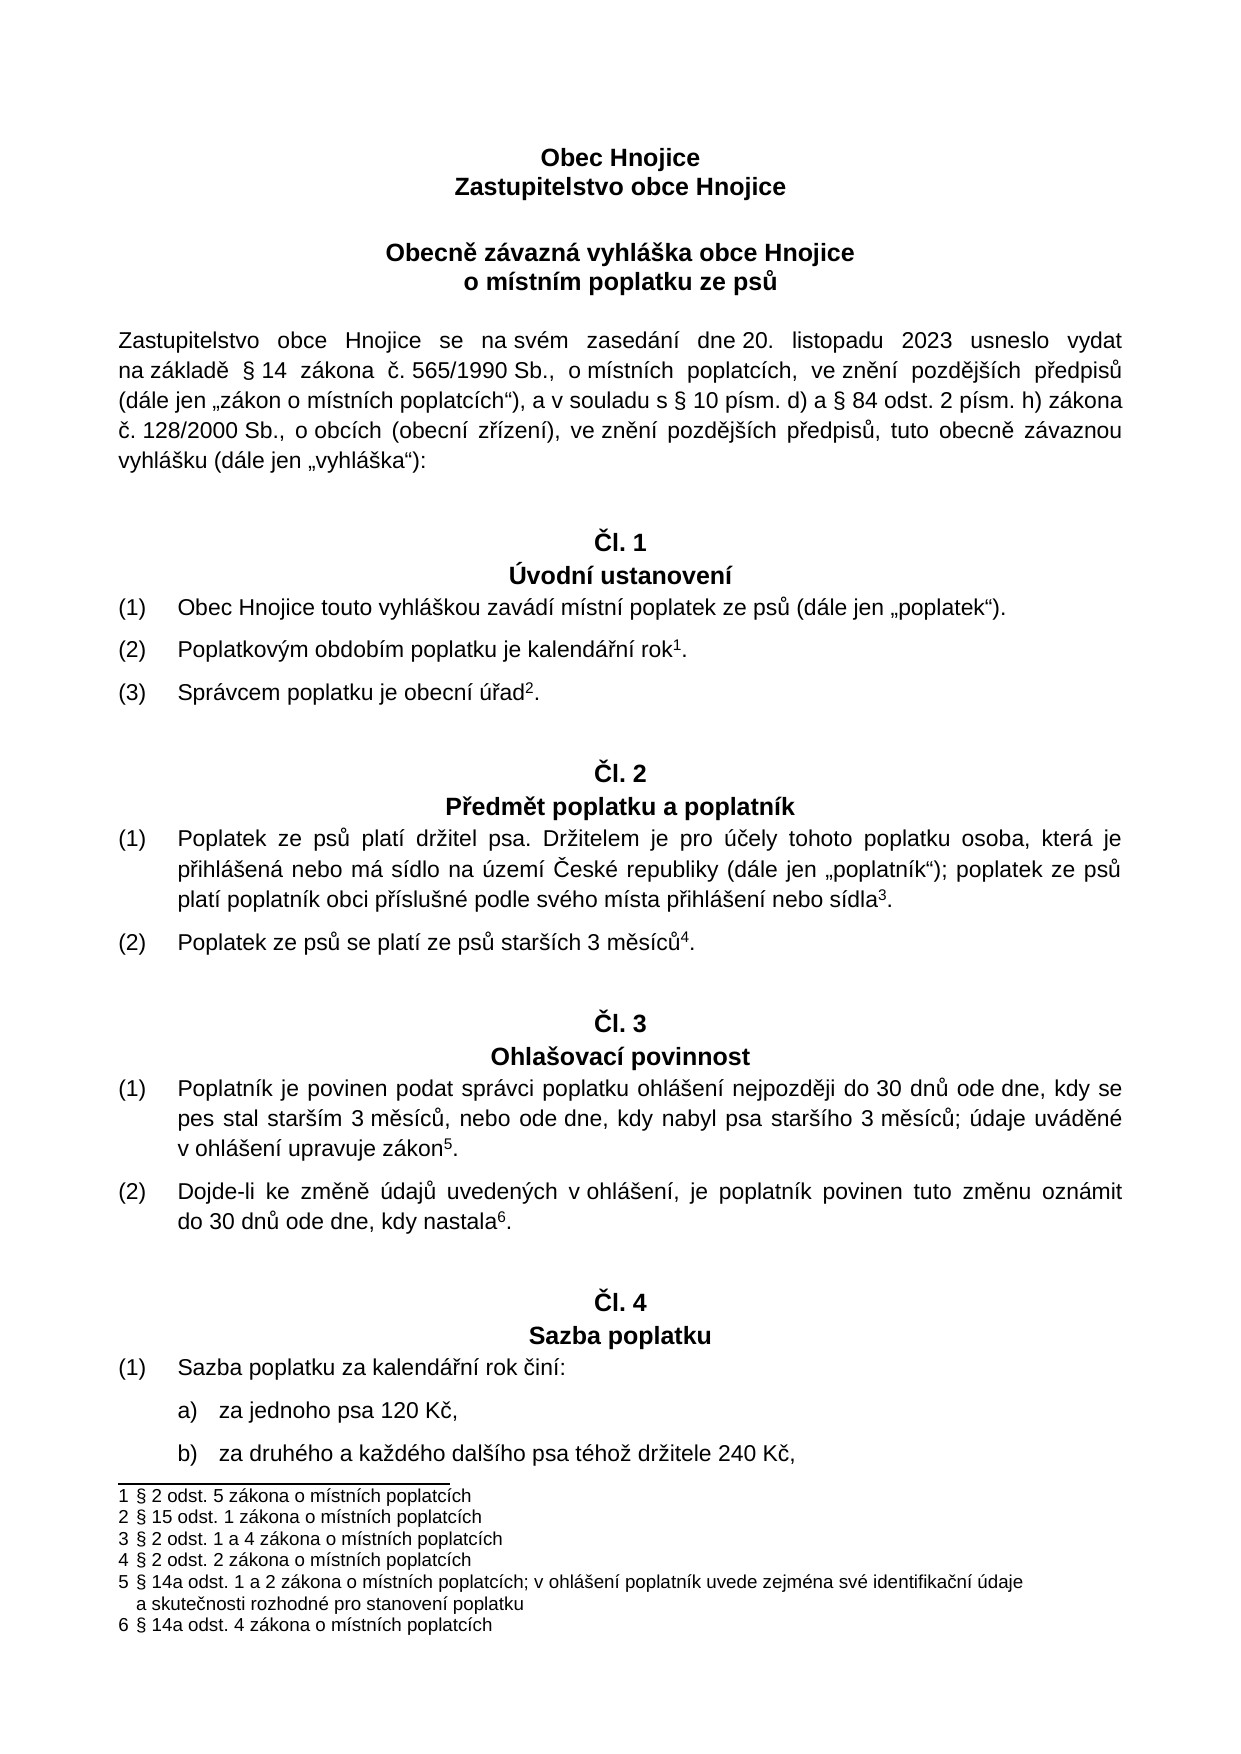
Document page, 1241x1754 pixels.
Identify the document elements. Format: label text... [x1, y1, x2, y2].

text Zastupitelstvo obce Hnojice se na svém zasedání dne 20. listopadu 2023 usneslo vydat na základě § 14 zákona č. 565/1990 Sb., o místních poplatcích, ve znění pozdějších předpisů (dále jen „zákon o místních poplatcích“), a v souladu s § 10 písm. d) a § 84 odst. 2 písm. h) zákona č. 128/2000 Sb., o obcích (obecní zřízení), ve znění pozdějších předpisů, tuto obecně závaznou vyhlášku (dále jen „vyhláška“): [118, 327, 1122, 474]
list § 2 odst. 1 a 4 zákona o místních poplatcích [118, 1528, 1122, 1549]
list § 2 odst. 2 zákona o místních poplatcích [118, 1549, 1122, 1571]
list § 15 odst. 1 zákona o místních poplatcích [118, 1506, 1122, 1528]
list § 2 odst. 5 zákona o místních poplatcích [118, 1484, 1122, 1506]
list za druhého a každého dalšího psa téhož držitele 240 Kč, [177, 1440, 1122, 1466]
list Dojde-li ke změně údajů uvedených v ohlášení, je poplatník povinen tuto změnu oznámit do 30 dnů ode dne, kdy nastala. [118, 1178, 1122, 1234]
subtitle Čl. 2 Předmět poplatku a poplatník [118, 759, 1122, 821]
list Poplatník je povinen podat správci poplatku ohlášení nejpozději do 30 dnů ode dne, kdy se pes stal starším 3 měsíců, nebo ode dne, kdy nabyl psa staršího 3 měsíců; údaje uváděné v ohlášení upravuje zákon. [118, 1075, 1122, 1162]
list Správcem poplatku je obecní úřad. [118, 679, 1122, 706]
list Poplatkovým obdobím poplatku je kalendářní rok. [118, 636, 1122, 663]
subtitle Obecně závazná vyhláška obce Hnojice o místním poplatku ze psů [118, 238, 1122, 295]
list § 14a odst. 1 a 2 zákona o místních poplatcích; v ohlášení poplatník uvede zejména své identifikační údaje a skutečnosti rozhodné pro stanovení poplatku [118, 1571, 1122, 1614]
subtitle Čl. 4 Sazba poplatku [118, 1288, 1122, 1350]
list § 14a odst. 4 zákona o místních poplatcích [118, 1614, 1122, 1635]
list Sazba poplatku za kalendářní rok činí: [118, 1354, 1122, 1381]
list za jednoho psa 120 Kč, [177, 1397, 1122, 1423]
text Obec Hnojice Zastupitelstvo obce Hnojice [118, 143, 1122, 201]
list Poplatek ze psů se platí ze psů starších 3 měsíců. [118, 928, 1122, 955]
subtitle Čl. 3 Ohlašovací povinnost [118, 1009, 1122, 1071]
list Obec Hnojice touto vyhláškou zavádí místní poplatek ze psů (dále jen „poplatek“). [118, 594, 1122, 620]
subtitle Čl. 1 Úvodní ustanovení [118, 528, 1122, 589]
list Poplatek ze psů platí držitel psa. Držitelem je pro účely tohoto poplatku osoba, která je přihlášená nebo má sídlo na území České republiky (dále jen „poplatník“); poplatek ze psů platí poplatník obci příslušné podle svého místa přihlášení nebo sídla. [118, 825, 1122, 912]
